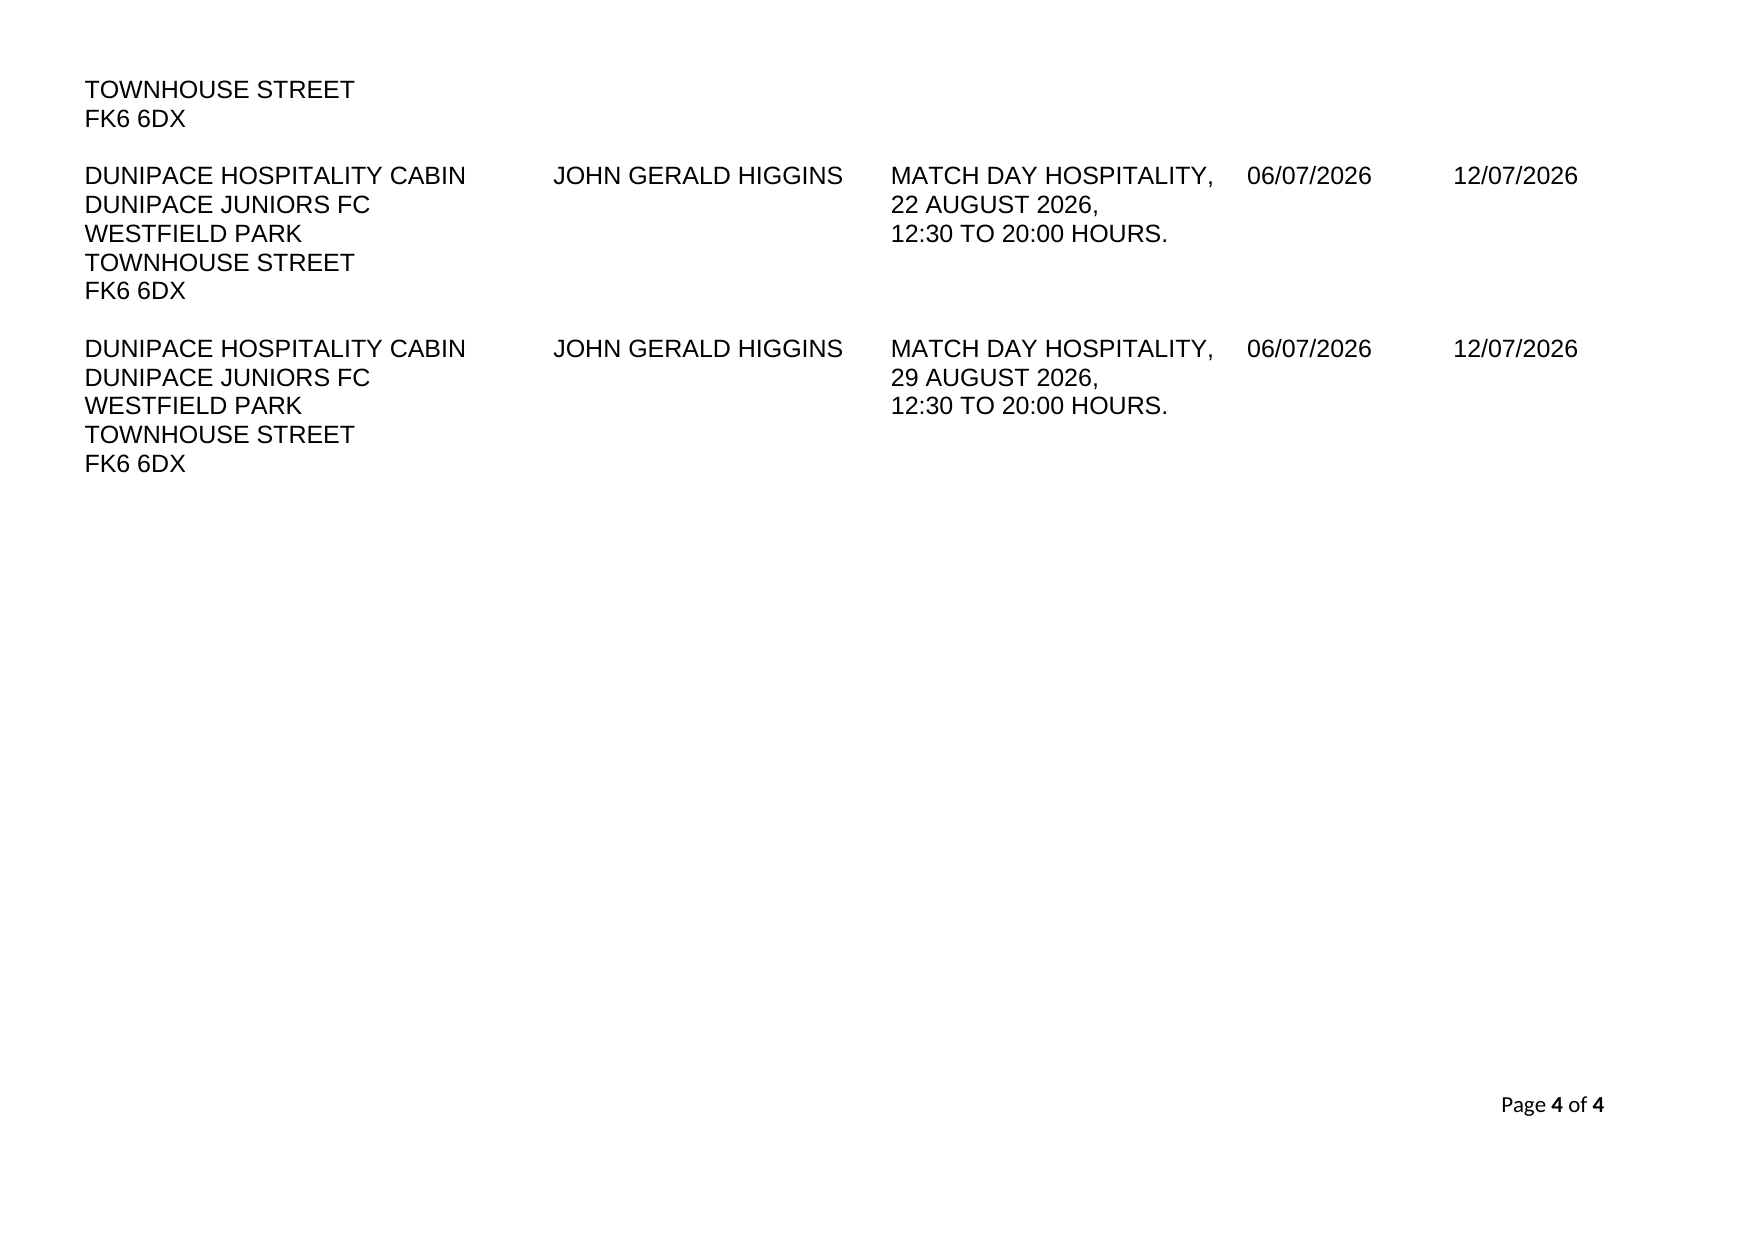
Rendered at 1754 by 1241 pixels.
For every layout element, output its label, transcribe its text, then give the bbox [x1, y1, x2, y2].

text DUNIPACE HOSPITALITY CABIN JOHN GERALD HIGGINS MATCH DAY HOSPITALITY, 06/07/2026 12/07/2026 [84, 334, 1659, 362]
text DUNIPACE HOSPITALITY CABIN JOHN GERALD HIGGINS MATCH DAY HOSPITALITY, 06/07/2026 12/07/2026 [84, 161, 1659, 190]
text WESTFIELD PARK 12:30 TO 20:00 HOURS. [84, 391, 1659, 420]
text DUNIPACE JUNIORS FC 29 AUGUST 2026, [84, 362, 1659, 391]
text FK6 6DX [84, 276, 1659, 305]
text TOWNHOUSE STREET [84, 247, 1659, 276]
text DUNIPACE JUNIORS FC 22 AUGUST 2026, [84, 190, 1659, 219]
text FK6 6DX [84, 104, 1659, 132]
text FK6 6DX [84, 449, 1659, 477]
text WESTFIELD PARK 12:30 TO 20:00 HOURS. [84, 219, 1659, 247]
text TOWNHOUSE STREET [84, 75, 1659, 104]
text TOWNHOUSE STREET [84, 420, 1659, 449]
